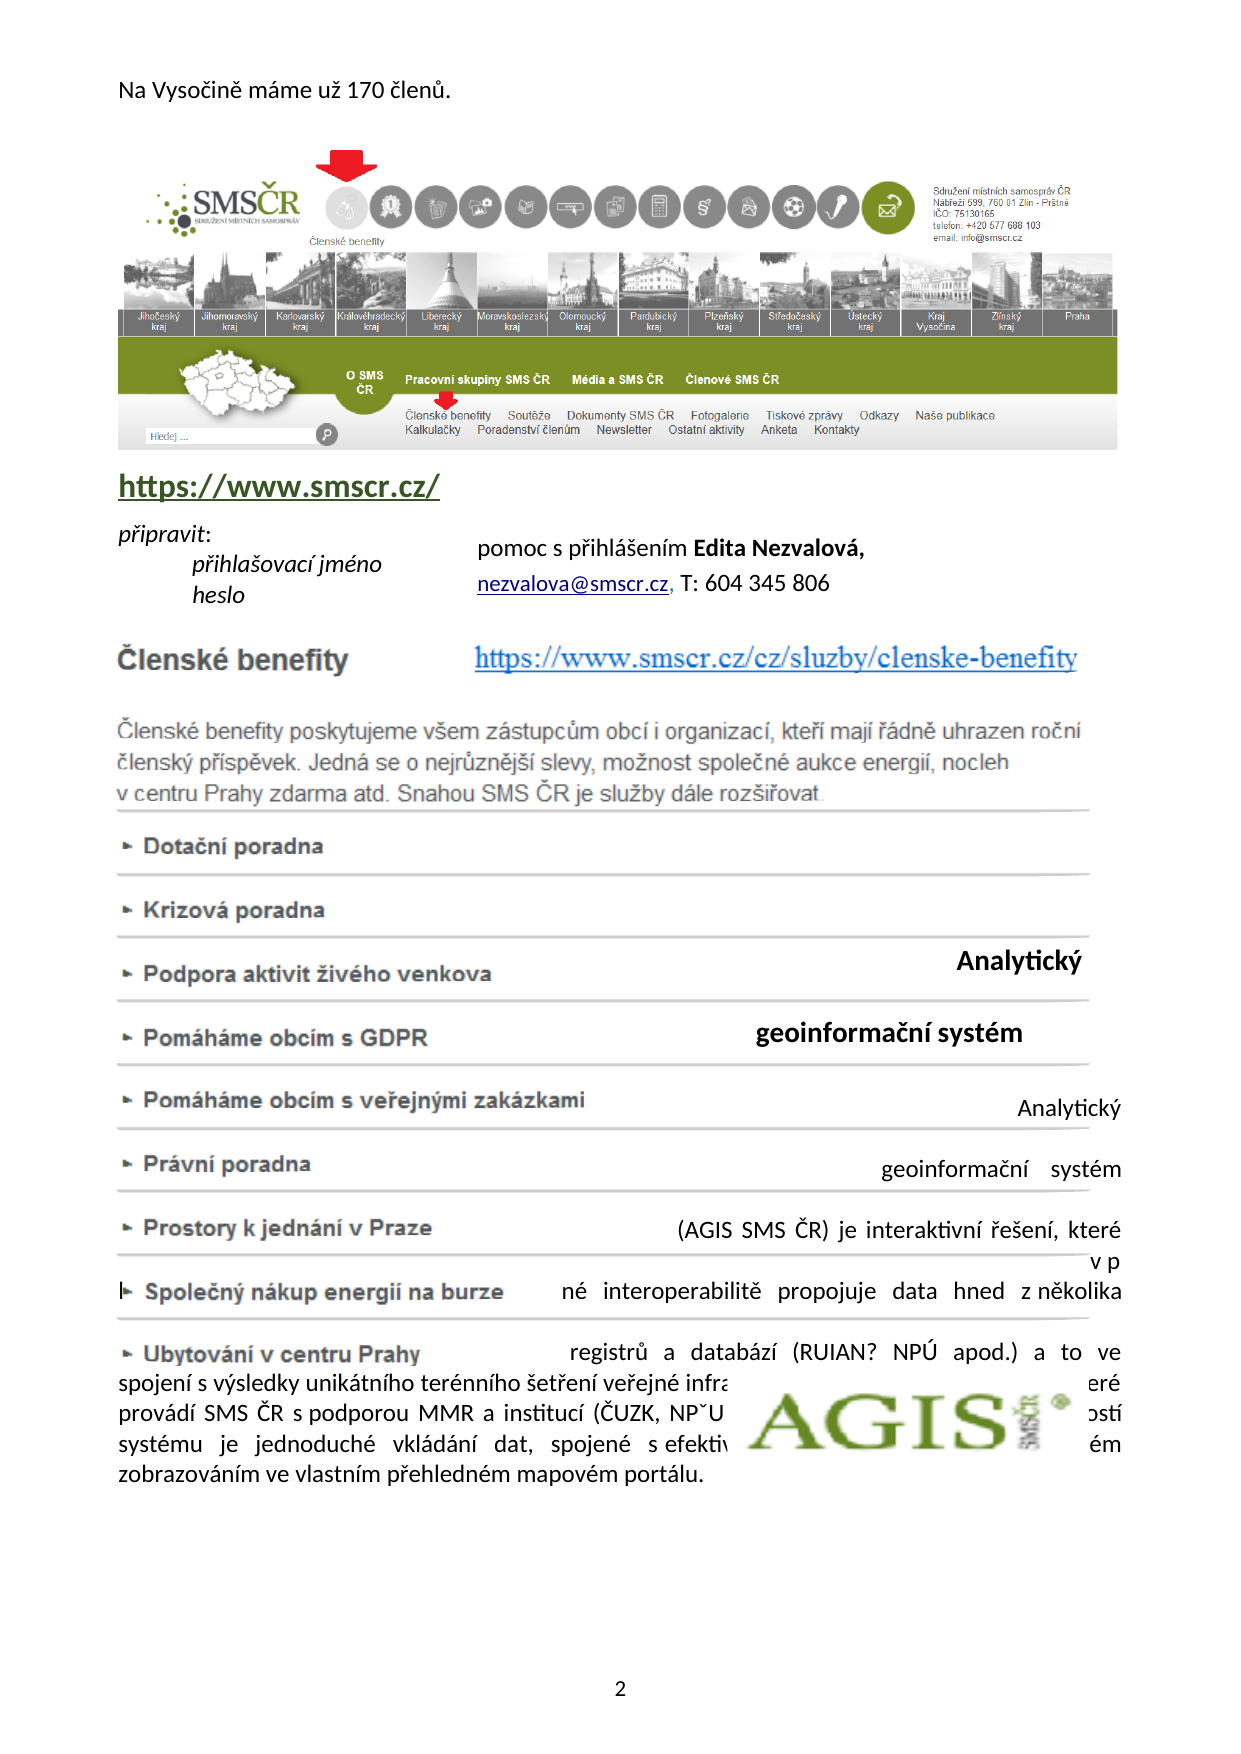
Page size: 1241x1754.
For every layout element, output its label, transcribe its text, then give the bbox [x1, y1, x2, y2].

text připravit: [118, 518, 1122, 548]
text přihlašovací jméno [118, 548, 460, 579]
text https://www.smscr.cz/ [118, 464, 1122, 505]
text Analytický geoinformační systém (AGIS SMS ČR) je interaktivní řešení, které v plné interoperabilitě propojuje data hned z několika registrů a databází (RUIAN? NPÚ apod.) a to ve spojení s výsledky unikátního terénního šetření veřejné infrastruktury a obslužnosti venkova, které provádí SMS ČR s podporou MMR a institucí (ČUZK, NPˇU a dalších). Jednou z mnoha předností systému je jednoduché vkládání dat, spojené s efektivním vyhodnocování a prostorovém zobrazováním ve vlastním přehledném mapovém portálu. [118, 1062, 1122, 1489]
text Analytický geoinformační systém [118, 622, 1122, 1049]
text [900, 548, 1122, 579]
text [900, 579, 1122, 609]
text Na Vysočině máme už 170 členů. [118, 74, 1122, 104]
text heslo [118, 579, 460, 609]
text připravit: [462, 525, 898, 616]
text pomoc s přihlášením Edita Nezvalová, nezvalova@smscr.cz, T: 604 345 806 [477, 532, 883, 598]
